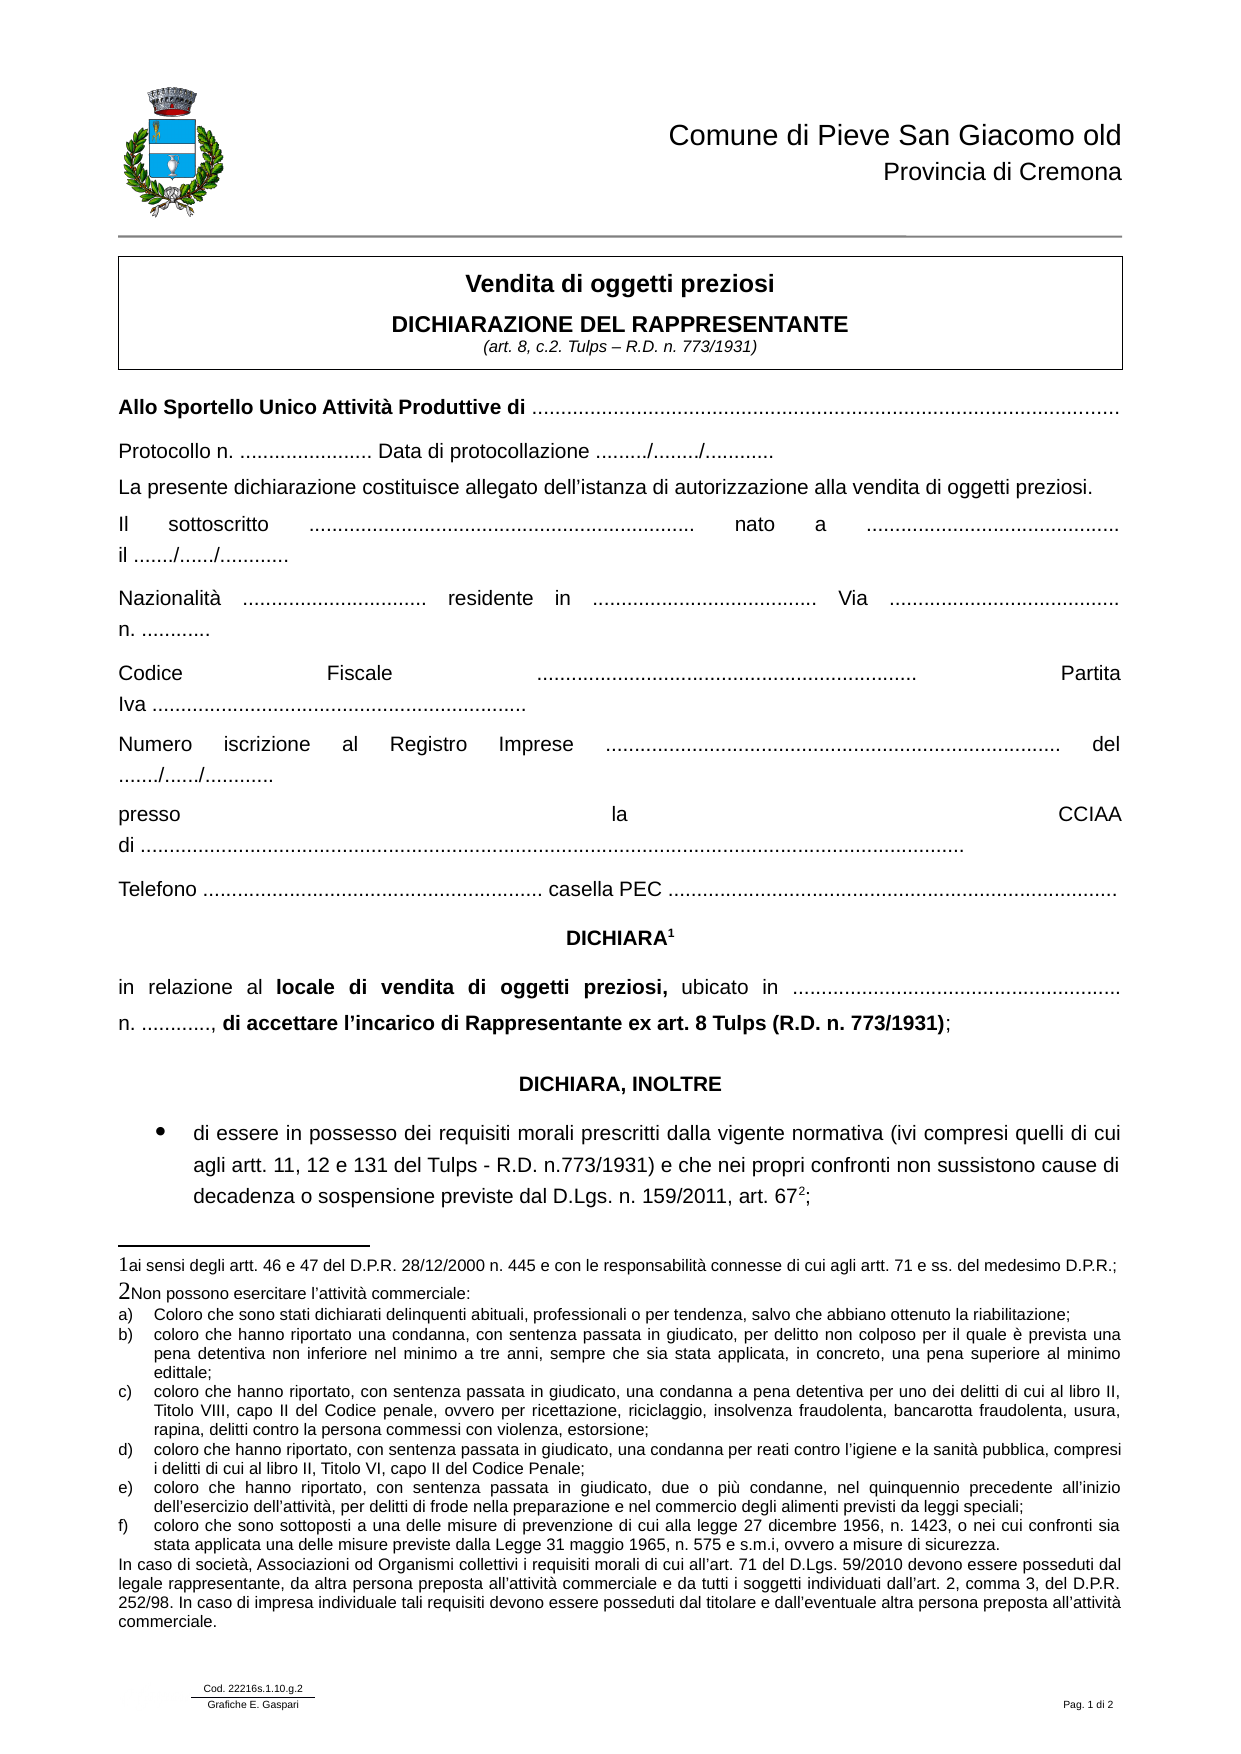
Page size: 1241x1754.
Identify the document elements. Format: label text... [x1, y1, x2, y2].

text Codice Fiscale .................................................................. Partita Iva ................................................................. [118, 661, 1122, 716]
text Il sottoscritto ................................................................... nato a ............................................ il ......./....../............ [118, 511, 1122, 566]
list In caso di società, Associazioni od Organismi collettivi i requisiti morali di cui all’art. 71 del D.Lgs. 59/2010 devono essere posseduti dal legale rappresentante, da altra persona preposta all’attività commerciale e da tutti i soggetti individuati dall’art. 2, comma 3, del D.P.R. 252/98. In caso di impresa individuale tali requisiti devono essere posseduti dal titolare e dall’eventuale altra persona preposta all’attività commerciale. [118, 1554, 1122, 1631]
text Protocollo n. ....................... Data di protocollazione ........./......../............ [118, 438, 1122, 462]
list di essere in possesso dei requisiti morali prescritti dalla vigente normativa (ivi compresi quelli di cui agli artt. 11, 12 e 131 del Tulps - R.D. n.773/1931) e che nei propri confronti non sussistono cause di decadenza o sospensione previste dal D.Lgs. n. 159/2011, art. 67; [156, 1121, 1122, 1208]
list coloro che hanno riportato, con sentenza passata in giudicato, una condanna a pena detentiva per uno dei delitti di cui al libro II, Titolo VIII, capo II del Codice penale, ovvero per ricettazione, riciclaggio, insolvenza fraudolenta, bancarotta fraudolenta, usura, rapina, delitti contro la persona commessi con violenza, estorsione; [118, 1382, 1122, 1439]
text Telefono ........................................................... casella PEC .............................................................................. [118, 877, 1122, 901]
list coloro che hanno riportato, con sentenza passata in giudicato, due o più condanne, nel quinquennio precedente all’inizio dell’esercizio dell’attività, per delitti di frode nella preparazione e nel commercio degli alimenti previsti da leggi speciali; [118, 1478, 1122, 1516]
text Nazionalità ................................ residente in ....................................... Via ........................................ n. ............ [118, 586, 1122, 641]
table_header Vendita di oggetti preziosi DICHIARAZIONE DEL RAPPRESENTANTE (art. 8, c.2. Tulps – R.D. n. 773/1931) [119, 257, 1122, 369]
text in relazione al locale di vendita di oggetti preziosi, ubicato in ......................................................... n. ............, di accettare l’incarico di Rappresentante ex art. 8 Tulps (R.D. n. 773/1931); [118, 975, 1122, 1035]
text Provincia di Cremona [224, 157, 1122, 185]
list coloro che sono sottoposti a una delle misure di prevenzione di cui alla legge 27 dicembre 1956, n. 1423, o nei cui confronti sia stata applicata una delle misure previste dalla Legge 31 maggio 1965, n. 575 e s.m.i, ovvero a misure di sicurezza. [118, 1516, 1122, 1554]
list coloro che hanno riportato, con sentenza passata in giudicato, una condanna per reati contro l’igiene e la sanità pubblica, compresi i delitti di cui al libro II, Titolo VI, capo II del Codice Penale; [118, 1439, 1122, 1478]
text DICHIARA, INOLTRE [118, 1072, 1122, 1096]
text Allo Sportello Unico Attività Produttive di [118, 395, 1122, 419]
text La presente dichiarazione costituisce allegato dell’istanza di autorizzazione alla vendita di oggetti preziosi. [118, 475, 1122, 499]
list Non possono esercitare l’attività commerciale: [118, 1276, 1122, 1305]
text presso la CCIAA di ............................................................................................................................................... [118, 802, 1122, 857]
text Comune di Pieve San Giacomo old [224, 118, 1122, 152]
text ai sensi degli artt. 46 e 47 del D.P.R. 28/12/2000 n. 445 e con le responsabilità connesse di cui agli artt. 71 e ss. del medesimo D.P.R.; [118, 1252, 1122, 1276]
list Coloro che sono stati dichiarati delinquenti abituali, professionali o per tendenza, salvo che abbiano ottenuto la riabilitazione; [118, 1305, 1122, 1324]
list coloro che hanno riportato una condanna, con sentenza passata in giudicato, per delitto non colposo per il quale è prevista una pena detentiva non inferiore nel minimo a tre anni, sempre che sia stata applicata, in concreto, una pena superiore al minimo edittale; [118, 1324, 1122, 1382]
text Numero iscrizione al Registro Imprese ............................................................................... del ......./....../............ [118, 732, 1122, 787]
text DICHIARA [118, 926, 1122, 950]
picture [122, 87, 224, 219]
